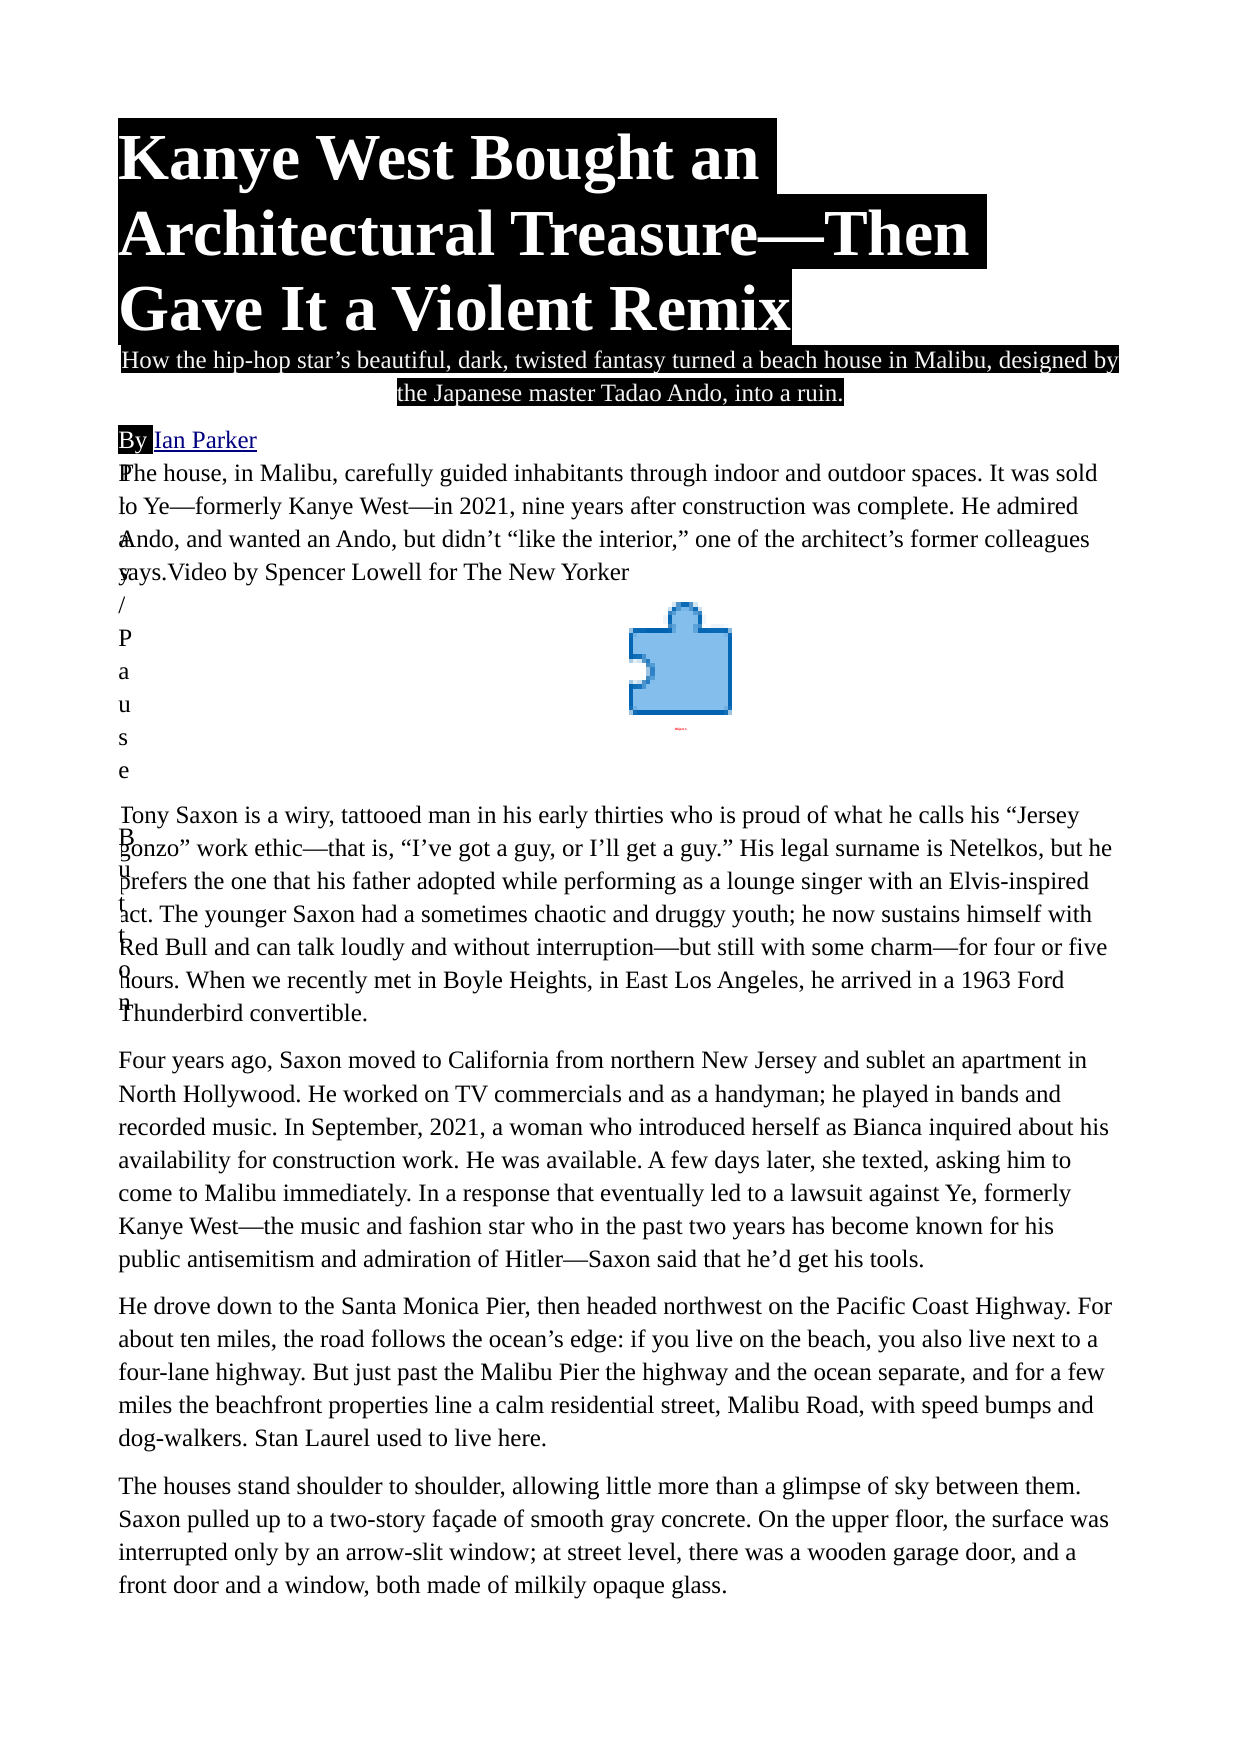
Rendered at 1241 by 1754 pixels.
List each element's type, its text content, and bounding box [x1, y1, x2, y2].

text The houses stand shoulder to shoulder, allowing little more than a glimpse of sky between them. Saxon pulled up to a two-story façade of smooth gray concrete. On the upper floor, the surface was interrupted only by an arrow-slit window; at street level, there was a wooden garage door, and a front door and a window, both made of milkily opaque glass. [118, 1471, 1122, 1599]
text How the hip-hop star’s beautiful, dark, twisted fantasy turned a beach house in Malibu, designed by the Japanese master Tadao Ando, into a ruin. [118, 345, 1122, 406]
text He drove down to the Santa Monica Pier, then headed northwest on the Pacific Coast Highway. For about ten miles, the road follows the ocean’s edge: if you live on the beach, you also live next to a four-lane highway. But just past the Malibu Pier the highway and the ocean separate, and for a few miles the beachfront properties line a calm residential street, Malibu Road, with speed bumps and dog-walkers. Stan Laurel used to live here. [118, 1291, 1122, 1452]
text By Ian Parker [118, 425, 1122, 454]
text Four years ago, Saxon moved to California from northern New Jersey and sublet an apartment in North Hollywood. He worked on TV commercials and as a handyman; he played in bands and recorded music. In September, 2021, a woman who introduced herself as Bianca inquired about his availability for construction work. He was available. A few days later, she texted, asking him to come to Malibu immediately. In a response that eventually led to a lawsuit against Ye, formerly Kanye West—the music and fashion star who in the past two years has become known for his public antisemitism and admiration of Hitler—Saxon said that he’d get his tools. [118, 1046, 1122, 1272]
text Tony Saxon is a wiry, tattooed man in his early thirties who is proud of what he calls his “Jersey gonzo” work ethic—that is, “I’ve got a guy, or I’ll get a guy.” His legal surname is Netelkos, but he prefers the one that his father adopted while performing as a lounge singer with an Elvis-inspired act. The younger Saxon had a sometimes chaotic and druggy youth; he now sustains himself with Red Bull and can talk loudly and without interruption—but still with some charm—for four or five hours. When we recently met in Boyle Heights, in East Los Angeles, he arrived in a 1963 Ford Thunderbird convertible. [118, 800, 1122, 1027]
subtitle Kanye West Bought an Architectural Treasure—Then Gave It a Violent Remix [118, 118, 1122, 345]
text The house, in Malibu, carefully guided inhabitants through indoor and outdoor spaces. It was sold to Ye—formerly Kanye West—in 2021, nine years after construction was complete. He admired Ando, and wanted an Ando, but didn’t “like the interior,” one of the architect’s former colleagues says.Video by Spencer Lowell for The New Yorker [121, 458, 1122, 586]
